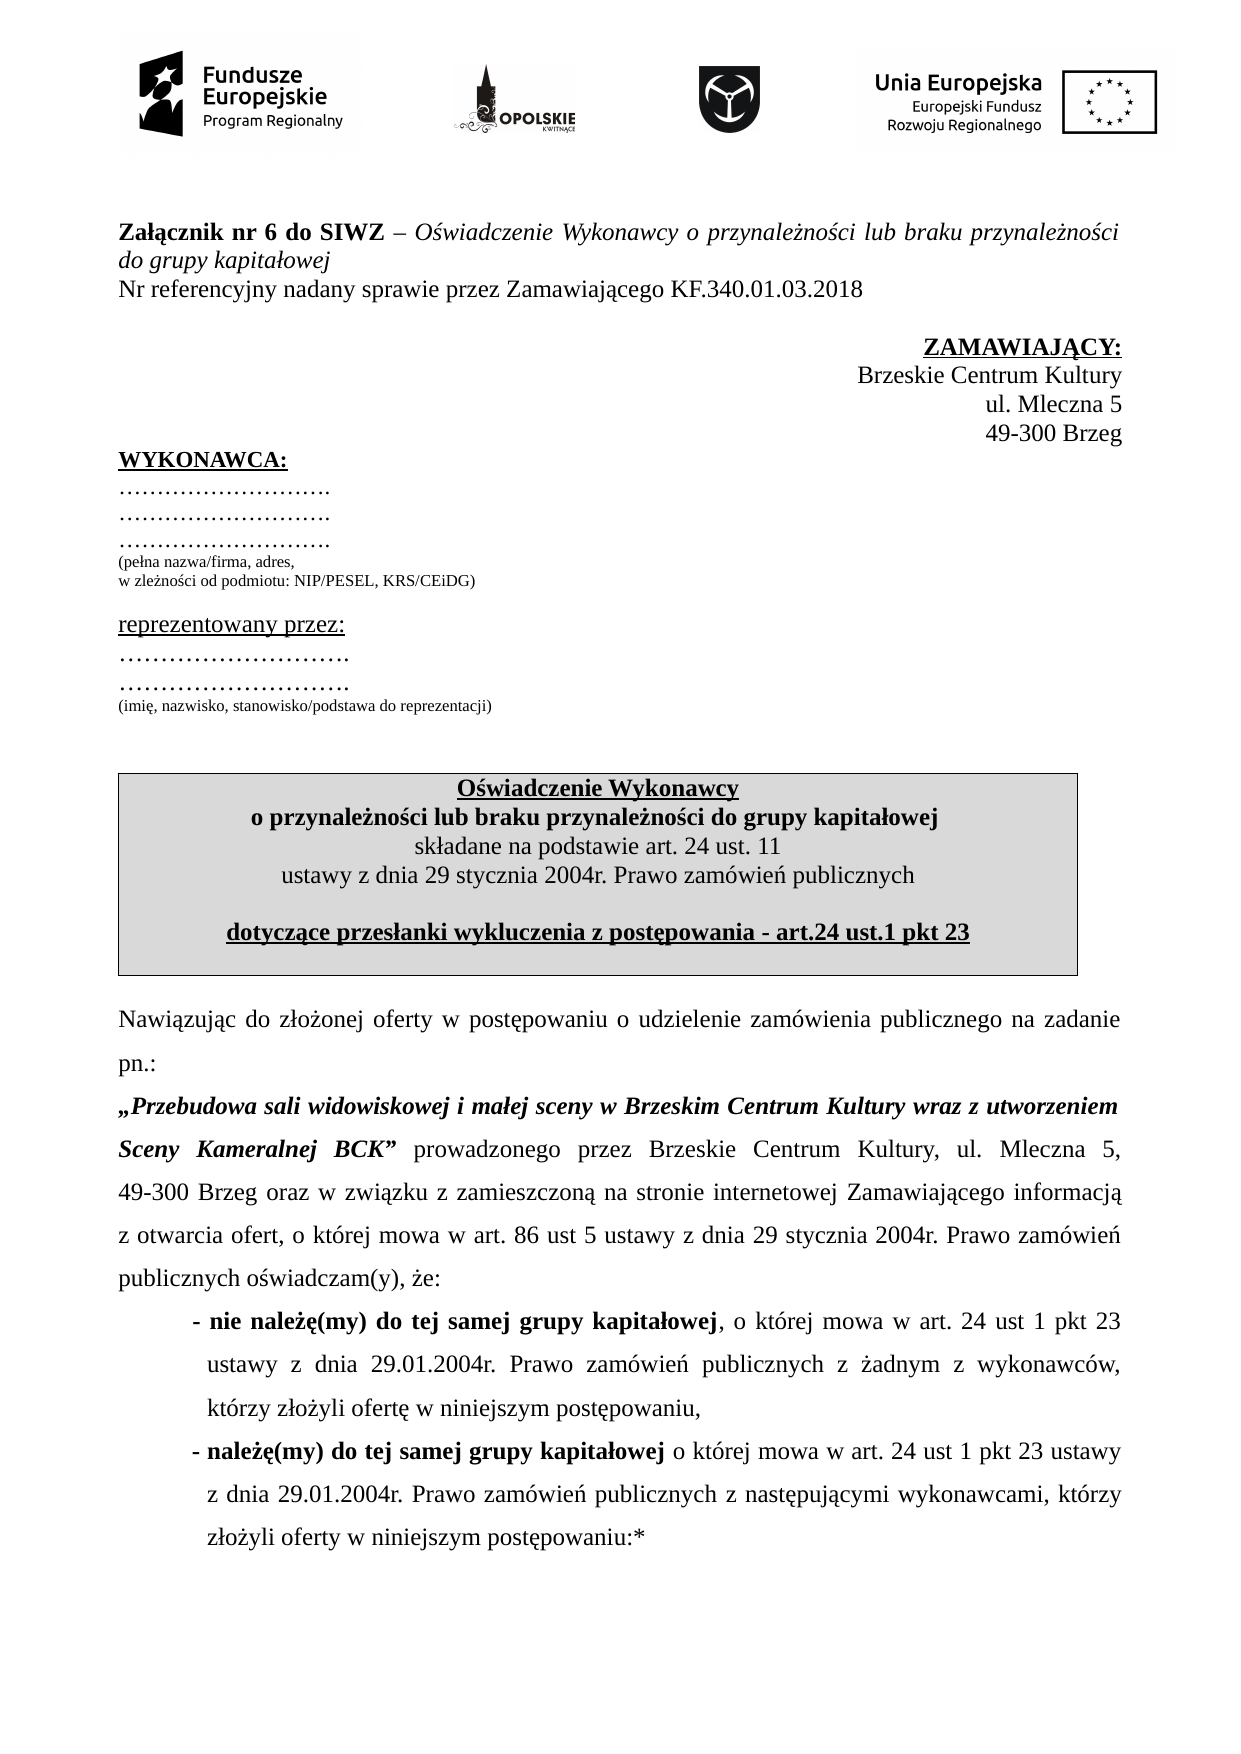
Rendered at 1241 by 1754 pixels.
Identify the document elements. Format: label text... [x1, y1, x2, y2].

text ZAMAWIAJĄCY: [118, 332, 1122, 360]
text 49-300 Brzeg [118, 418, 1122, 447]
text Nr referencyjny nadany sprawie przez Zamawiającego KF.340.01.03.2018 [118, 274, 1122, 303]
text Nawiązując do złożonej oferty w postępowaniu o udzielenie zamówienia publicznego na zadanie pn.: [118, 1004, 1122, 1076]
text (pełna nazwa/firma, adres, [118, 552, 1122, 571]
text reprezentowany przez: [118, 609, 1122, 638]
text ………………………. [118, 473, 1122, 499]
text (imię, nazwisko, stanowisko/podstawa do reprezentacji) [118, 696, 1122, 715]
text Brzeskie Centrum Kultury [118, 360, 1122, 389]
text ………………………. [118, 667, 1122, 696]
text ul. Mleczna 5 [118, 389, 1122, 418]
text „Przebudowa sali widowiskowej i małej sceny w Brzeskim Centrum Kultury wraz z utworzeniem Sceny Kameralnej BCK” prowadzonego przez Brzeskie Centrum Kultury, ul. Mleczna 5, 49-300 Brzeg oraz w związku z zamieszczoną na stronie internetowej Zamawiającego informacją z otwarcia ofert, o której mowa w art. 86 ust 5 ustawy z dnia 29 stycznia 2004r. Prawo zamówień publicznych oświadczam(y), że: [118, 1091, 1122, 1292]
text Załącznik nr 6 do SIWZ – Oświadczenie Wykonawcy o przynależności lub braku przynależności do grupy kapitałowej [118, 217, 1122, 274]
text ………………………. [118, 638, 1122, 667]
text ………………………. [118, 526, 1122, 552]
text WYKONAWCA: [118, 447, 1122, 473]
text ………………………. [118, 499, 1122, 526]
table_header Oświadczenie Wykonawcy o przynależności lub braku przynależności do grupy kapitałowej składane na podstawie art. 24 ust. 11 ustawy z dnia 29 stycznia 2004r. Prawo zamówień publicznych dotyczące przesłanki wykluczenia z postępowania - art.24 ust.1 pkt 23 [119, 774, 1077, 975]
text - należę(my) do tej samej grupy kapitałowej o której mowa w art. 24 ust 1 pkt 23 ustawy z dnia 29.01.2004r. Prawo zamówień publicznych z następującymi wykonawcami, którzy złożyli oferty w niniejszym postępowaniu:* [192, 1436, 1122, 1551]
text w zleżności od podmiotu: NIP/PESEL, KRS/CEiDG) [118, 571, 1122, 590]
text - nie należę(my) do tej samej grupy kapitałowej, o której mowa w art. 24 ust 1 pkt 23 ustawy z dnia 29.01.2004r. Prawo zamówień publicznych z żadnym z wykonawców, którzy złożyli ofertę w niniejszym postępowaniu, [192, 1306, 1122, 1421]
